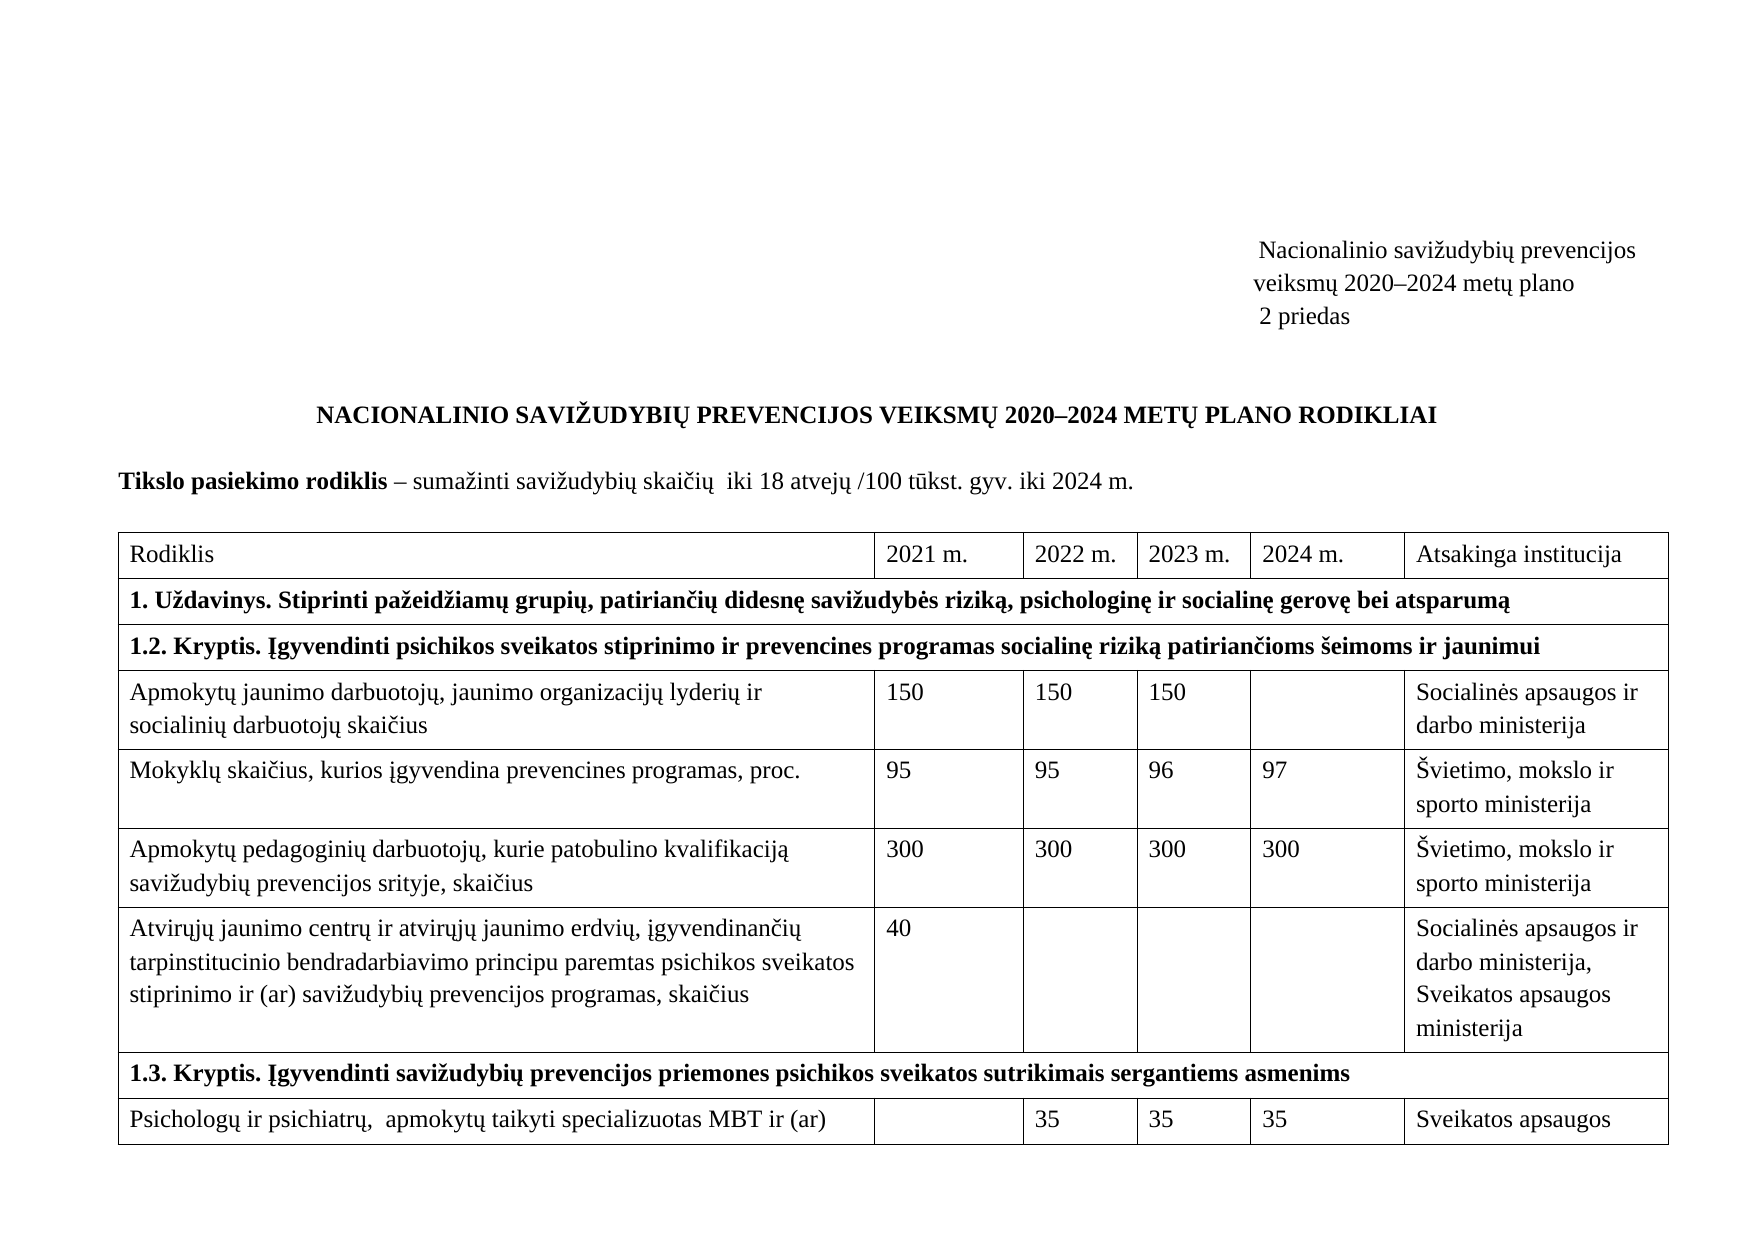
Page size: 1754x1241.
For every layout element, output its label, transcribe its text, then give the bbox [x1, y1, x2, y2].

table_cell Atvirųjų jaunimo centrų ir atvirųjų jaunimo erdvių, įgyvendinančių tarpinstitucinio bendradarbiavimo principu paremtas psichikos sveikatos stiprinimo ir (ar) savižudybių prevencijos programas, skaičius [119, 908, 874, 1052]
table_header Atsakinga institucija [1405, 533, 1668, 578]
table_cell 300 [875, 829, 1023, 907]
table_cell 300 [1024, 829, 1137, 907]
table_cell Mokyklų skaičius, kurios įgyvendina prevencines programas, proc. [119, 750, 874, 828]
table_cell [1138, 908, 1250, 1052]
text 2 priedas [928, 301, 1636, 329]
table_cell 300 [1138, 829, 1250, 907]
table_cell Švietimo, mokslo ir sporto ministerija [1405, 750, 1668, 828]
table_cell 35 [1024, 1099, 1137, 1143]
table_cell Socialinės apsaugos ir darbo ministerija [1405, 671, 1668, 749]
table_cell [1251, 908, 1404, 1052]
table_cell 96 [1138, 750, 1250, 828]
table_cell 1. Uždavinys. Stiprinti pažeidžiamų grupių, patiriančių didesnę savižudybės riziką, psichologinę ir socialinę gerovę bei atsparumą [119, 579, 1668, 624]
table_header 2023 m. [1138, 533, 1250, 578]
table_cell 95 [875, 750, 1023, 828]
table_cell [1024, 908, 1137, 1052]
table_cell 95 [1024, 750, 1137, 828]
table_cell Apmokytų pedagoginių darbuotojų, kurie patobulino kvalifikaciją savižudybių prevencijos srityje, skaičius [119, 829, 874, 907]
table_cell 1.2. Kryptis. Įgyvendinti psichikos sveikatos stiprinimo ir prevencines programas socialinę riziką patiriančioms šeimoms ir jaunimui [119, 625, 1668, 670]
table_cell 1.3. Kryptis. Įgyvendinti savižudybių prevencijos priemones psichikos sveikatos sutrikimais sergantiems asmenims [119, 1053, 1668, 1097]
table_cell Apmokytų jaunimo darbuotojų, jaunimo organizacijų lyderių ir socialinių darbuotojų skaičius [119, 671, 874, 749]
text Tikslo pasiekimo rodiklis – sumažinti savižudybių skaičių iki 18 atvejų /100 tūkst. gyv. iki 2024 m. [118, 466, 1636, 494]
table_cell [1251, 671, 1404, 749]
table_header 2024 m. [1251, 533, 1404, 578]
table_header 2022 m. [1024, 533, 1137, 578]
table_header Rodiklis [119, 533, 874, 578]
table_cell 97 [1251, 750, 1404, 828]
table_cell Psichologų ir psichiatrų, apmokytų taikyti specializuotas MBT ir (ar) [119, 1099, 874, 1143]
table_cell 300 [1251, 829, 1404, 907]
table_cell 150 [1024, 671, 1137, 749]
table_cell 35 [1138, 1099, 1250, 1143]
table_cell 40 [875, 908, 1023, 1052]
text veiksmų 2020–2024 metų plano [1188, 268, 1636, 296]
text NACIONALINIO SAVIŽUDYBIŲ PREVENCIJOS VEIKSMŲ 2020–2024 METŲ PLANO RODIKLIAI [118, 400, 1636, 428]
table_cell Sveikatos apsaugos [1405, 1099, 1668, 1143]
table_cell Socialinės apsaugos ir darbo ministerija, Sveikatos apsaugos ministerija [1405, 908, 1668, 1052]
table_cell 35 [1251, 1099, 1404, 1143]
table_header 2021 m. [875, 533, 1023, 578]
table_cell 150 [1138, 671, 1250, 749]
text Nacionalinio savižudybių prevencijos [783, 235, 1636, 263]
table_cell [875, 1099, 1023, 1143]
table_cell Švietimo, mokslo ir sporto ministerija [1405, 829, 1668, 907]
table_cell 150 [875, 671, 1023, 749]
